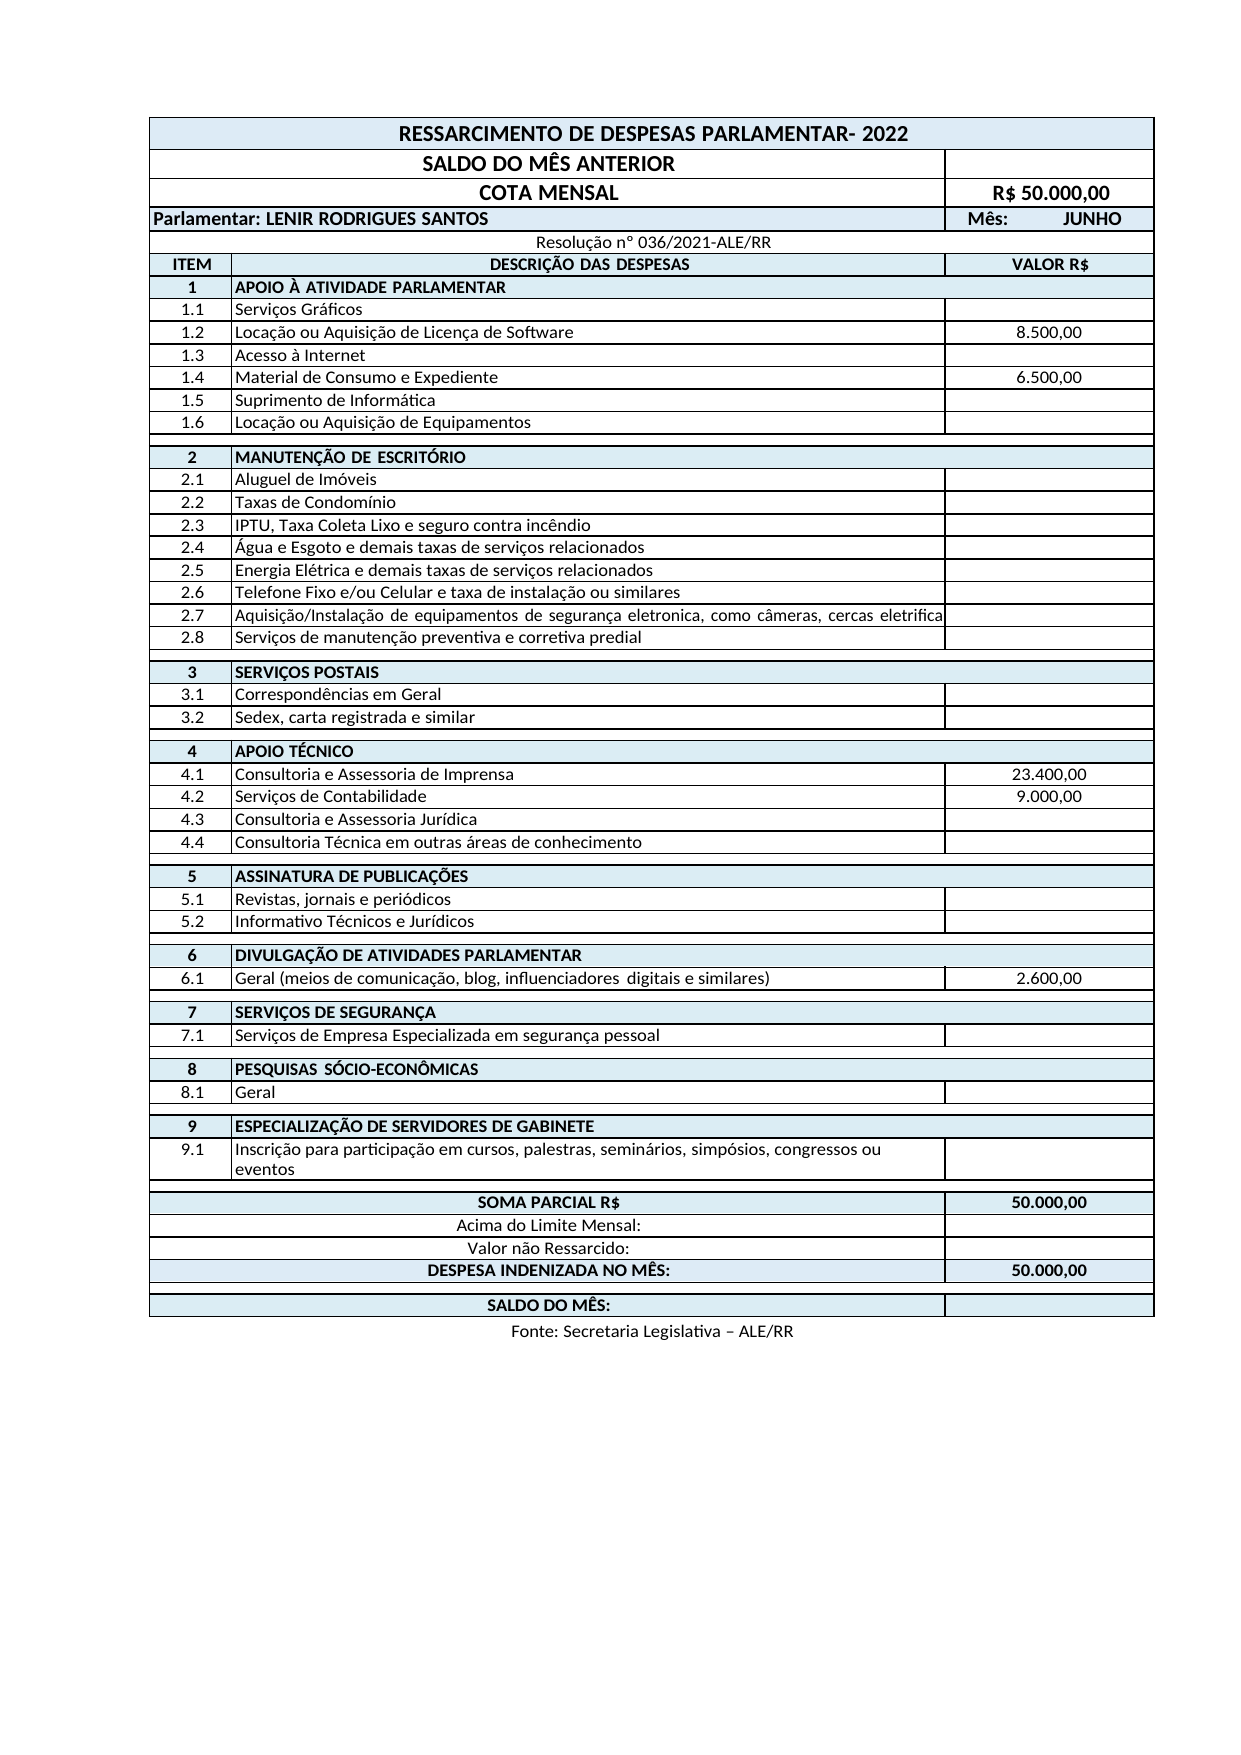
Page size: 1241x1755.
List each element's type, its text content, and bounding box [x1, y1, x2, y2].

table_cell [946, 560, 1153, 581]
table_cell Serviços de Empresa Especializada em segurança pessoal [232, 1025, 944, 1046]
table_cell [150, 1047, 1153, 1057]
table_cell 1.5 [150, 390, 231, 411]
table_cell 7.1 [150, 1025, 231, 1046]
table_cell [946, 605, 1153, 626]
table_cell 1.1 [150, 299, 231, 320]
table_cell [946, 345, 1153, 366]
table_cell 2.5 [150, 560, 231, 581]
table_cell DESCRIÇÃO DAS DESPESAS [232, 254, 944, 275]
table_cell 1.6 [150, 412, 231, 433]
table_cell 2.3 [150, 515, 231, 535]
table_cell Acima do Limite Mensal: [150, 1215, 944, 1236]
table_cell Serviços de Contabilidade [232, 786, 944, 807]
table_cell 2.4 [150, 537, 231, 558]
table_cell [946, 150, 1153, 177]
table_cell 2.7 [150, 605, 231, 626]
table_cell ITEM [150, 254, 231, 275]
table_cell [946, 627, 1153, 648]
table_cell [946, 911, 1153, 932]
table_cell Informativo Técnicos e Jurídicos [232, 911, 944, 932]
table_cell COTA MENSAL [150, 179, 944, 206]
table_cell 4.4 [150, 832, 231, 853]
table_cell Resolução nº 036/2021-ALE/RR [150, 232, 1153, 252]
table_cell [150, 854, 1153, 864]
table_cell SERVIÇOS POSTAIS [232, 662, 1153, 683]
table_cell Inscrição para participação em cursos, palestras, seminários, simpósios, congressos ou eventos [232, 1139, 944, 1179]
table_cell Consultoria e Assessoria Jurídica [232, 809, 944, 830]
table_cell 9 [150, 1116, 231, 1137]
table_cell [946, 469, 1153, 490]
table_cell Aquisição/Instalação de equipamentos de segurança eletronica, como câmeras, cercas eletrifica [232, 605, 944, 626]
table_cell VALOR R$ [946, 254, 1153, 275]
table_cell [946, 582, 1153, 603]
table_cell Material de Consumo e Expediente [232, 367, 944, 388]
table_cell 5 [150, 866, 231, 887]
table_cell [946, 707, 1153, 728]
table_cell [150, 1104, 1153, 1114]
table_cell [946, 1139, 1153, 1179]
table_cell 6.500,00 [946, 367, 1153, 388]
table_cell Parlamentar: LENIR RODRIGUES SANTOS [150, 208, 944, 230]
table_cell 4.1 [150, 764, 231, 785]
table_cell [150, 934, 1153, 944]
table_cell 6 [150, 945, 231, 966]
table_cell 3 [150, 662, 231, 683]
table_cell APOIO TÉCNICO [232, 741, 1153, 762]
table_cell SOMA PARCIAL R$ [150, 1193, 944, 1213]
table_cell R$ 50.000,00 [946, 179, 1153, 206]
table_cell 50.000,00 [946, 1193, 1153, 1213]
table_cell 1 [150, 277, 231, 298]
table_cell 8.500,00 [946, 322, 1153, 343]
table_cell [946, 1295, 1153, 1316]
table_cell [946, 412, 1153, 433]
table_cell DESPESA INDENIZADA NO MÊS: [150, 1260, 944, 1281]
table_cell SALDO DO MÊS ANTERIOR [150, 150, 944, 177]
table_cell [946, 390, 1153, 411]
table_cell [946, 537, 1153, 558]
table_cell [946, 888, 1153, 909]
table_cell [946, 492, 1153, 513]
table_cell 23.400,00 [946, 764, 1153, 785]
table_cell Consultoria e Assessoria de Imprensa [232, 764, 944, 785]
table_cell Acesso à Internet [232, 345, 944, 366]
table_cell 2 [150, 447, 231, 468]
table_cell [946, 1082, 1153, 1103]
table_cell 3.2 [150, 707, 231, 728]
table_cell 2.1 [150, 469, 231, 490]
table_cell 9.000,00 [946, 786, 1153, 807]
table_cell 1.4 [150, 367, 231, 388]
table_cell 3.1 [150, 684, 231, 705]
table_header RESSARCIMENTO DE DESPESAS PARLAMENTAR- 2022 [150, 118, 1153, 149]
table_cell [946, 515, 1153, 535]
table_cell [946, 1238, 1153, 1259]
text Fonte: Secretaria Legislativa – ALE/RR [510, 1320, 794, 1342]
table_cell [150, 1181, 1153, 1191]
table_cell IPTU, Taxa Coleta Lixo e seguro contra incêndio [232, 515, 944, 535]
table_cell Energia Elétrica e demais taxas de serviços relacionados [232, 560, 944, 581]
table_cell Serviços de manutenção preventiva e corretiva predial [232, 627, 944, 648]
table_cell 1.3 [150, 345, 231, 366]
table_cell Taxas de Condomínio [232, 492, 944, 513]
table_cell ESPECIALIZAÇÃO DE SERVIDORES DE GABINETE [232, 1116, 1153, 1137]
table_cell 2.8 [150, 627, 231, 648]
table_cell SERVIÇOS DE SEGURANÇA [232, 1002, 1153, 1023]
table_cell Locação ou Aquisição de Licença de Software [232, 322, 944, 343]
table_cell 2.2 [150, 492, 231, 513]
table_cell 50.000,00 [946, 1260, 1153, 1281]
table_cell [946, 1215, 1153, 1236]
table_cell [150, 1283, 1153, 1293]
table_cell PESQUISAS SÓCIO-ECONÔMICAS [232, 1059, 1153, 1080]
table_cell 4.2 [150, 786, 231, 807]
table_cell 6.1 [150, 968, 231, 989]
table_cell 2.600,00 [946, 968, 1153, 989]
table_cell Geral (meios de comunicação, blog, influenciadores digitais e similares) [232, 968, 944, 989]
table_cell 4 [150, 741, 231, 762]
table_cell [946, 809, 1153, 830]
table_cell 5.2 [150, 911, 231, 932]
table_cell Valor não Ressarcido: [150, 1238, 944, 1259]
table_cell [150, 730, 1153, 739]
table_cell Suprimento de Informática [232, 390, 944, 411]
table_cell Revistas, jornais e periódicos [232, 888, 944, 909]
table_cell 2.6 [150, 582, 231, 603]
table_cell Aluguel de Imóveis [232, 469, 944, 490]
table_cell Sedex, carta registrada e similar [232, 707, 944, 728]
table_cell [946, 684, 1153, 705]
table_cell MANUTENÇÃO DE ESCRITÓRIO [232, 447, 1153, 468]
table_cell Geral [232, 1082, 944, 1103]
table_cell 9.1 [150, 1139, 231, 1179]
table_cell APOIO À ATIVIDADE PARLAMENTAR [232, 277, 1153, 298]
table_cell [946, 832, 1153, 853]
table_cell DIVULGAÇÃO DE ATIVIDADES PARLAMENTAR [232, 945, 1153, 966]
table_cell Locação ou Aquisição de Equipamentos [232, 412, 944, 433]
table_cell [150, 991, 1153, 1001]
table_cell [946, 1025, 1153, 1046]
table_cell ASSINATURA DE PUBLICAÇÕES [232, 866, 1153, 887]
table_cell [150, 650, 1153, 660]
table_cell Água e Esgoto e demais taxas de serviços relacionados [232, 537, 944, 558]
table_cell Consultoria Técnica em outras áreas de conhecimento [232, 832, 944, 853]
table_cell 8.1 [150, 1082, 231, 1103]
table_cell [150, 435, 1153, 445]
table_cell Mês: JUNHO [946, 208, 1153, 230]
table_cell SALDO DO MÊS: [150, 1295, 944, 1316]
table_cell 7 [150, 1002, 231, 1023]
table_cell 4.3 [150, 809, 231, 830]
table_cell Serviços Gráficos [232, 299, 944, 320]
table_cell 5.1 [150, 888, 231, 909]
table_cell 8 [150, 1059, 231, 1080]
table_cell Correspondências em Geral [232, 684, 944, 705]
table_cell 1.2 [150, 322, 231, 343]
table_cell [946, 299, 1153, 320]
table_cell Telefone Fixo e/ou Celular e taxa de instalação ou similares [232, 582, 944, 603]
